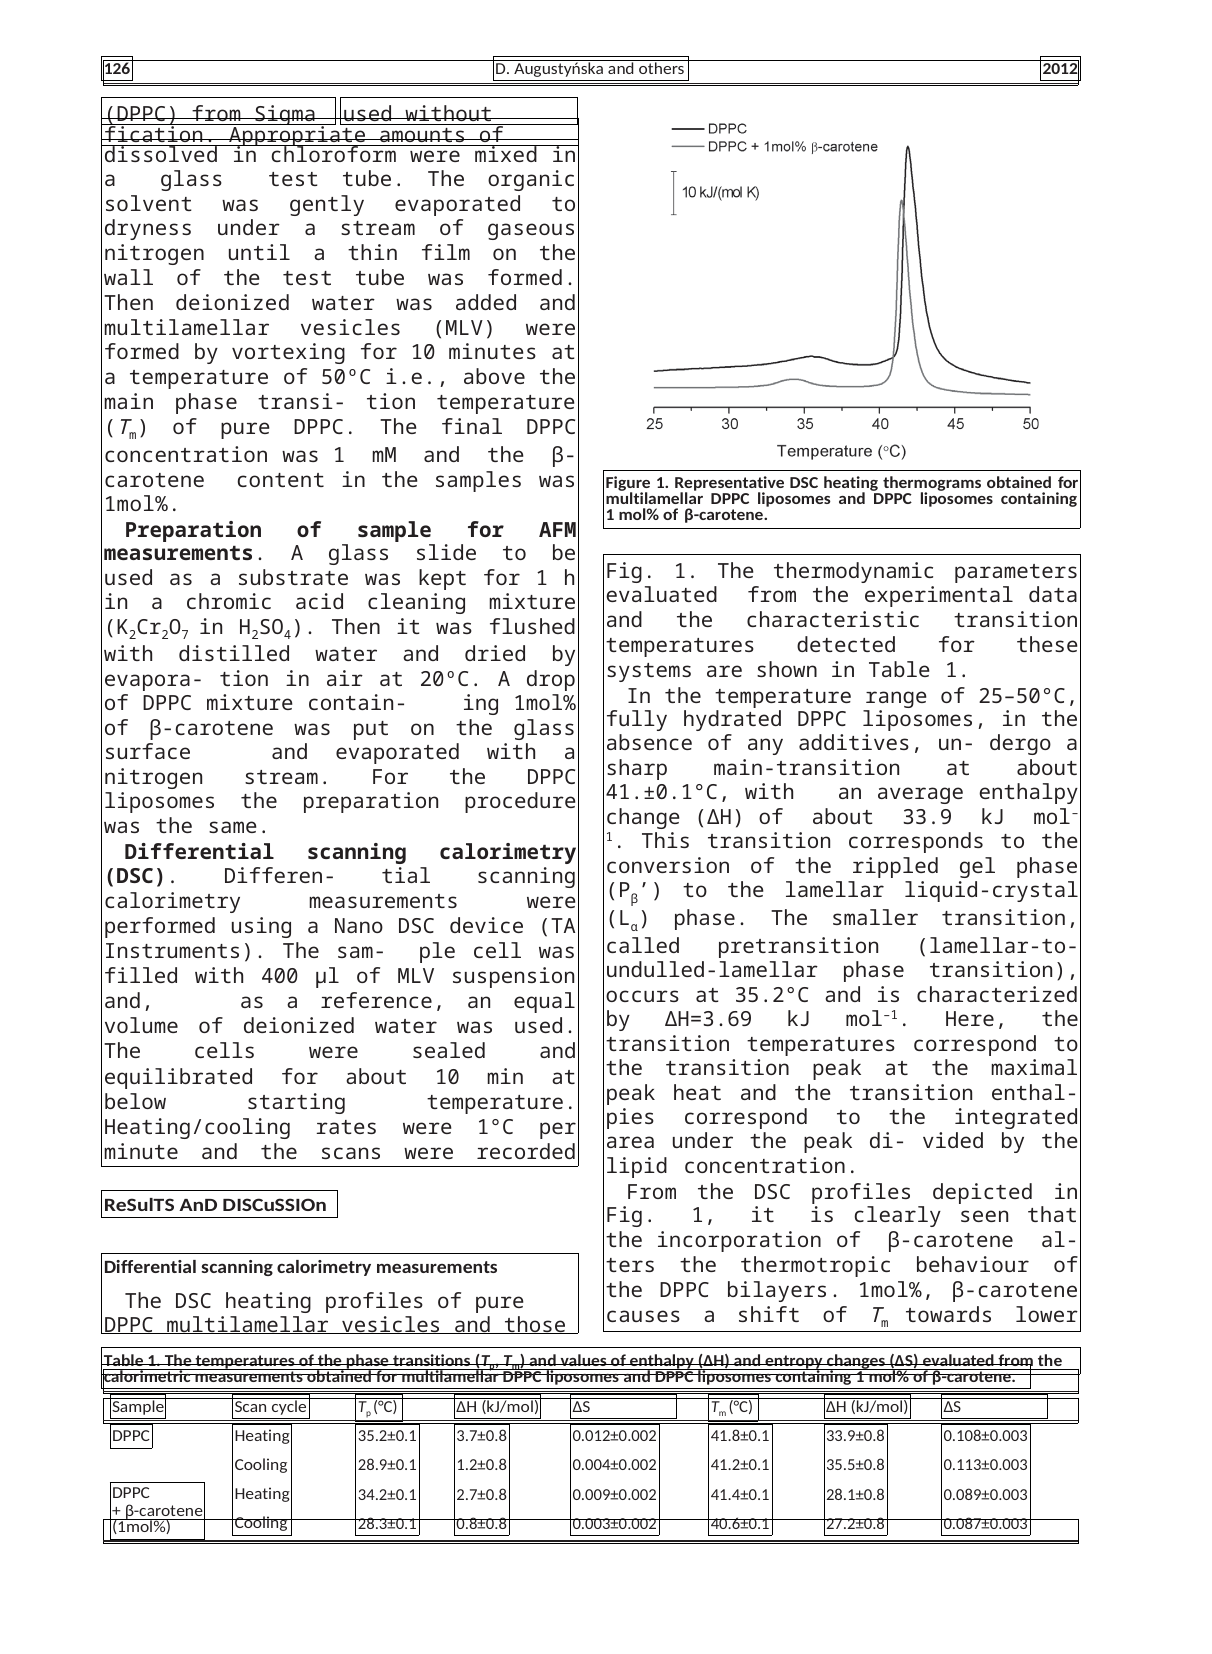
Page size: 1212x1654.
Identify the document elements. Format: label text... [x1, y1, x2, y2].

text (1mol%) [112, 1520, 204, 1536]
text 28.9±0.1 [358, 1455, 419, 1475]
text 0.108±0.003 [943, 1426, 1030, 1446]
text ΔS (kJ/(mol·K)) [572, 1399, 676, 1418]
text 28.3±0.1 [358, 1520, 419, 1533]
text D. Augustyńska and others [495, 61, 688, 79]
text + β-carotene [112, 1503, 204, 1519]
text 27.2±0.8 [826, 1520, 887, 1533]
picture [646, 123, 1039, 460]
text Differential scanning calorimetry measurements [103, 1255, 578, 1278]
text fication. Appropriate amounts of lipid and β-carotene [103, 120, 578, 139]
text ReSulTS AnD DISCuSSIOn [104, 1193, 337, 1216]
text 0.087±0.003 [943, 1520, 1030, 1533]
text 0.012±0.002 [572, 1426, 659, 1446]
text 35.2±0.1 [358, 1426, 419, 1446]
text 0.003±0.002 [572, 1520, 659, 1533]
text (DPPC) from Sigma were [103, 99, 335, 118]
text fication. Appropriate amounts of lipid and β-carotene [294, 140, 578, 145]
text ΔS (kJ/(mol·K)) [943, 1399, 1047, 1418]
text DPPC [112, 1426, 152, 1446]
text 0.089±0.003 [943, 1484, 1030, 1504]
text 0.009±0.002 [572, 1484, 659, 1504]
text dissolved in chloroform were mixed in a glass test tube. The organic solvent was gently evaporated to dryness under a stream of gaseous nitrogen until a thin film on the wall of the test tube was formed. Then deionized water was added and multilamellar vesicles (MLV) were formed by vortexing for 10 minutes at a temperature of 50ºC i.e., above the main phase transi- tion temperature (Tm) of pure DPPC. The final DPPC concentration was 1 mM and the β-carotene content in the samples was 1mol%. [103, 143, 576, 518]
text Scan cycle [234, 1399, 309, 1417]
text 33.9±0.8 [826, 1426, 887, 1446]
text 41.4±0.1 [711, 1484, 772, 1504]
text Cooling [234, 1513, 291, 1519]
text used without further puri- [343, 99, 577, 118]
text ΔH (kJ/mol) [826, 1399, 910, 1417]
text Tm (°C) [711, 1399, 758, 1419]
text ΔH (kJ/mol) [456, 1399, 540, 1417]
text In the temperature range of 25–50°C, fully hydrated DPPC liposomes, in the absence of any additives, un- dergo a sharp main-transition at about 41.±0.1°C, with an average enthalpy change (ΔH) of about 33.9 kJ mol–1. This transition corresponds to the conversion of the rippled gel phase (Pβ’) to the lamellar liquid-crystal (Lα) phase. The smaller transition, called pretransition (lamellar-to-undulled-lamellar phase transition), occurs at 35.2°C and is characterized by ΔH=3.69 kJ mol–1. Here, the transition temperatures correspond to the transition peak at the maximal peak heat and the transition enthal- pies correspond to the integrated area under the peak di- vided by the lipid concentration. [605, 684, 1079, 1179]
text Differential scanning calorimetry (DSC). Differen- tial scanning calorimetry measurements were performed using a Nano DSC device (TA Instruments). The sam- ple cell was filled with 400 µl of MLV suspension and, as a reference, an equal volume of deionized water was used. The cells were sealed and equilibrated for about 10 min at below starting temperature. Heating/cooling rates were 1°C per minute and the scans were recorded within a range of 25–50°C. Heating scans were carried out first. The reference scan was subtracted from the sample scan. Each data set was analyzed and the values of transitions temperature were calculated using a software package supplied by TA Instruments. The accuracy of the tem- [103, 839, 576, 1166]
text 40.6±0.1 [711, 1520, 772, 1533]
text 41.8±0.1 [711, 1426, 772, 1446]
text 28.3±0.1 [358, 1513, 419, 1519]
text Heating Cooling Heating [234, 1426, 290, 1504]
text 34.2±0.1 [358, 1484, 419, 1504]
text 27.2±0.8 [826, 1513, 887, 1519]
text 126 [104, 61, 132, 79]
text 41.2±0.1 [711, 1455, 772, 1475]
text The DSC heating profiles of pure DPPC multilamellar vesicles and those containing β-carotene are presented in [103, 1289, 578, 1333]
text 40.6±0.1 [711, 1513, 772, 1519]
text From the DSC profiles depicted in Fig. 1, it is clearly seen that the incorporation of β-carotene al- ters the thermotropic behaviour of the DPPC bilayers. 1mol%, β-carotene causes a shift of Tm towards lower temperatures by about 0.4°C and a decrease in enthal- py by about 20% as compared with pure liposomes in the case of the main transition. In the case of pretran- sition it results in a temperature downshift of about 1.0°C and an enthalpy decrease of about 30%. These changes suggest that this concentration of β-carotene [605, 1179, 1078, 1331]
text 3.7±0.8 [456, 1426, 509, 1446]
text Preparation of sample for AFM measurements. A glass slide to be used as a substrate was kept for 1 h in a chromic acid cleaning mixture (K2Cr2O7 in H2SO4). Then it was flushed with distilled water and dried by evapora- tion in air at 20ºC. A drop of DPPC mixture contain- ing 1mol% of β-carotene was put on the glass surface and evaporated with a nitrogen stream. For the DPPC liposomes the preparation procedure was the same. [103, 518, 576, 839]
text 1.2±0.8 [456, 1455, 509, 1475]
text Cooling [234, 1520, 291, 1533]
text 0.113±0.003 [943, 1455, 1030, 1475]
text Tp (°C) [358, 1399, 402, 1419]
text 0.8±0.8 [456, 1513, 509, 1519]
text DPPC [112, 1484, 204, 1502]
text 35.5±0.8 [826, 1455, 887, 1475]
text 2.7±0.8 [456, 1484, 509, 1504]
text calorimetric measurements obtained for multilamellar DPPC liposomes and DPPC liposomes containing 1 mol% of β-carotene. [104, 1370, 1030, 1387]
text Fig. 1. The thermodynamic parameters evaluated from the experimental data and the characteristic transition temperatures detected for these systems are shown in Table 1. [605, 558, 1079, 683]
text Table 1. The temperatures of the phase transitions (Tp, Tm) and values of enthalpy (ΔH) and entropy changes (ΔS) evaluated from the [103, 1350, 1079, 1369]
text 0.004±0.002 [572, 1455, 659, 1475]
text Figure 1. Representative DSC heating thermograms obtained for multilamellar DPPC liposomes and DPPC liposomes containing 1 mol% of β-carotene. [605, 476, 1078, 525]
text 0.087±0.003 [943, 1513, 1030, 1519]
text Sample [112, 1399, 165, 1417]
text 28.1±0.8 [826, 1484, 887, 1504]
text 0.003±0.002 [572, 1513, 659, 1519]
text 0.8±0.8 [456, 1520, 509, 1533]
text 2012 [1042, 61, 1078, 79]
